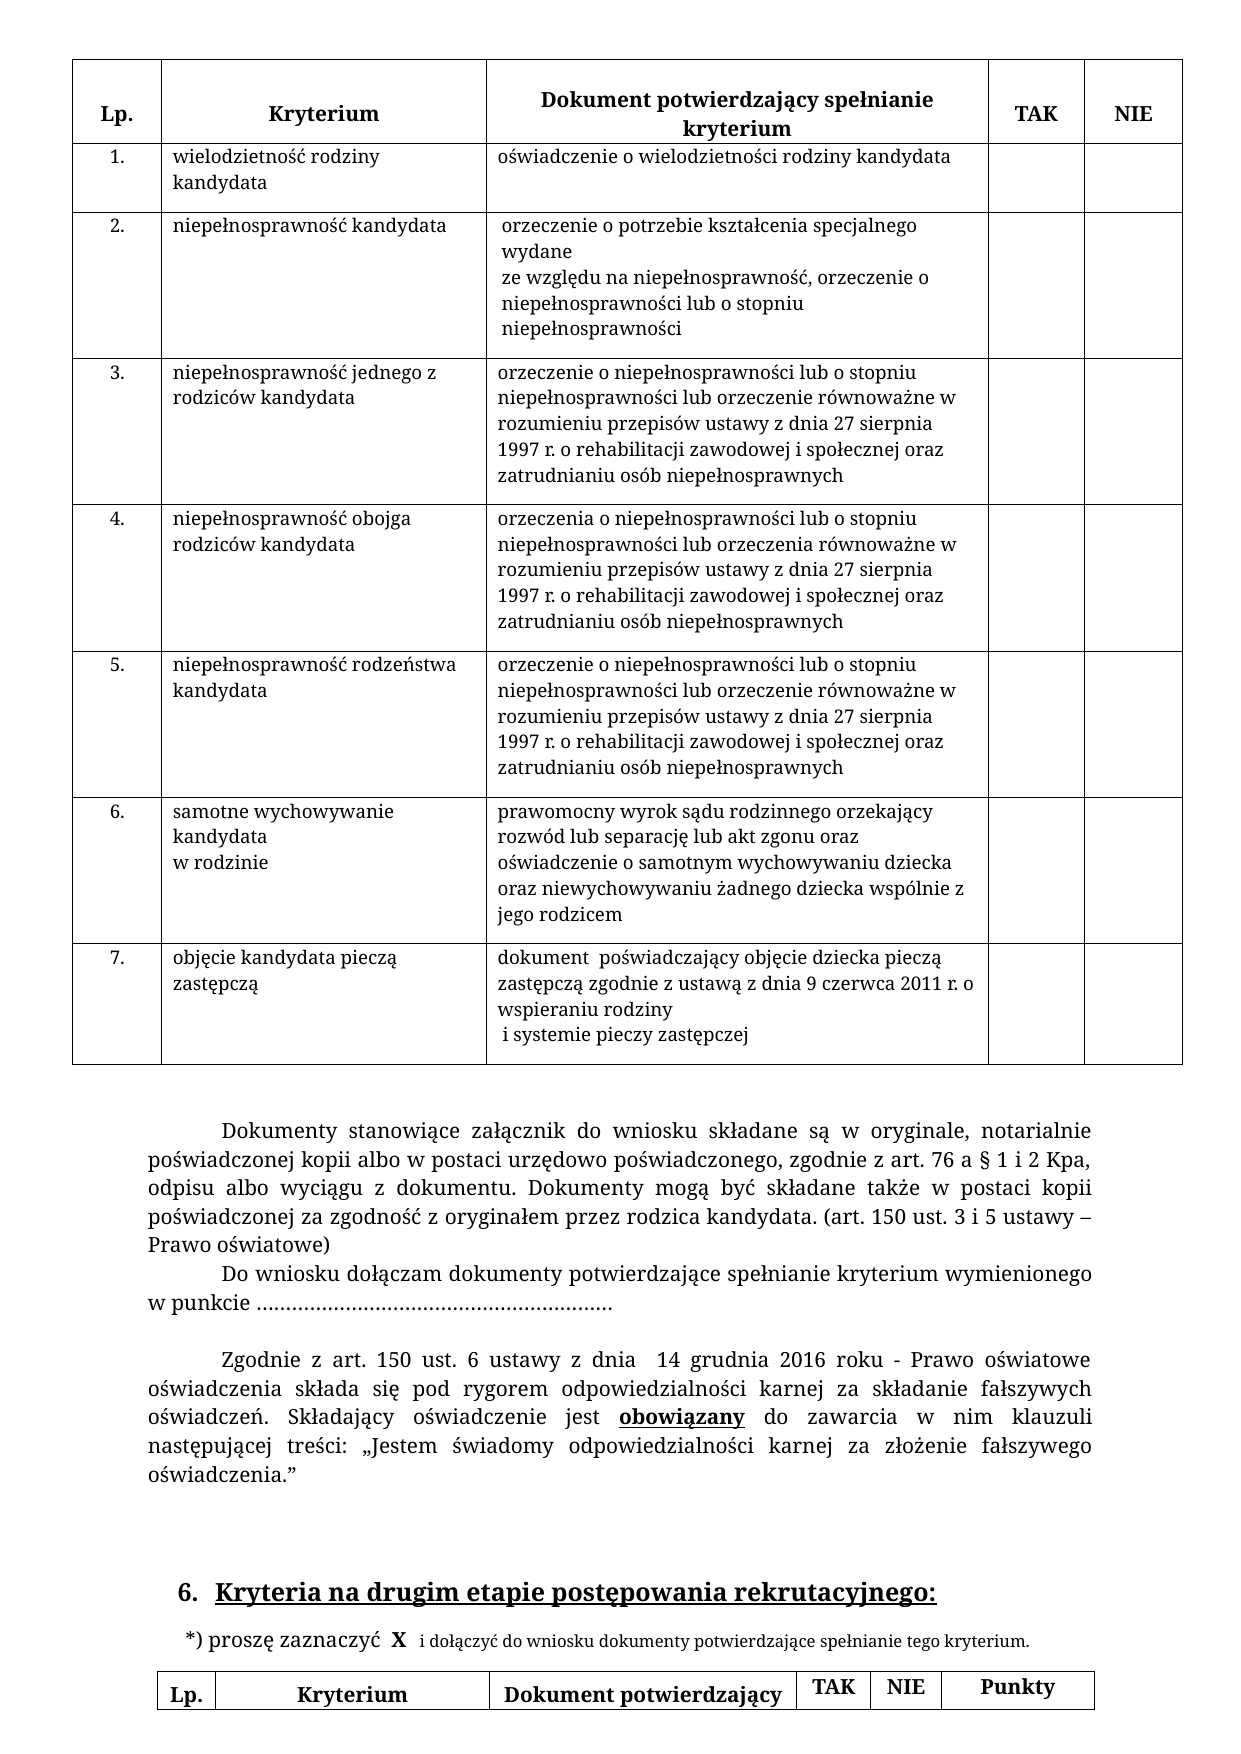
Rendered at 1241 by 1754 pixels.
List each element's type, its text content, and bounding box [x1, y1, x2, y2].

table_cell niepełnosprawność obojga rodziców kandydata [162, 505, 486, 651]
table_cell orzeczenie o potrzebie kształcenia specjalnego wydane ze względu na niepełnosprawność, orzeczenie o niepełnosprawności lub o stopniu niepełnosprawności [487, 213, 988, 358]
table_cell 1. [73, 144, 161, 212]
table_header NIE [1085, 60, 1182, 142]
table_cell [989, 652, 1084, 797]
table_header NIE [871, 1672, 941, 1708]
table_cell [989, 144, 1084, 212]
table_header Dokument potwierdzający [490, 1672, 796, 1708]
table_cell [1085, 505, 1182, 651]
table_cell 4. [73, 505, 161, 651]
table_cell 5. [73, 652, 161, 797]
table_cell 3. [73, 359, 161, 504]
table_cell [989, 944, 1084, 1064]
table_cell [989, 505, 1084, 651]
table_cell prawomocny wyrok sądu rodzinnego orzekający rozwód lub separację lub akt zgonu oraz oświadczenie o samotnym wychowywaniu dziecka oraz niewychowywaniu żadnego dziecka wspólnie z jego rodzicem [487, 798, 988, 943]
table_header Lp. [158, 1672, 215, 1708]
table_cell [1085, 798, 1182, 943]
table_header TAK [797, 1672, 870, 1708]
text *) proszę zaznaczyć X i dołączyć do wniosku dokumenty potwierdzające spełnianie tego kryterium. [185, 1625, 1093, 1654]
table_cell [1085, 944, 1182, 1064]
table_header TAK [989, 60, 1084, 142]
table_cell orzeczenie o niepełnosprawności lub o stopniu niepełnosprawności lub orzeczenie równoważne w rozumieniu przepisów ustawy z dnia 27 sierpnia 1997 r. o rehabilitacji zawodowej i społecznej oraz zatrudnianiu osób niepełnosprawnych [487, 359, 988, 504]
text Dokumenty stanowiące załącznik do wniosku składane są w oryginale, notarialnie poświadczonej kopii albo w postaci urzędowo poświadczonego, zgodnie z art. 76 a § 1 i 2 Kpa, odpisu albo wyciągu z dokumentu. Dokumenty mogą być składane także w postaci kopii poświadczonej za zgodność z oryginałem przez rodzica kandydata. (art. 150 ust. 3 i 5 ustawy – Prawo oświatowe) [148, 1116, 1093, 1259]
table_cell oświadczenie o wielodzietności rodziny kandydata [487, 144, 988, 212]
table_header Kryterium [216, 1672, 489, 1708]
text Zgodnie z art. 150 ust. 6 ustawy z dnia 14 grudnia 2016 roku - Prawo oświatowe oświadczenia składa się pod rygorem odpowiedzialności karnej za składanie fałszywych oświadczeń. Składający oświadczenie jest obowiązany do zawarcia w nim klauzuli następującej treści: „Jestem świadomy odpowiedzialności karnej za złożenie fałszywego oświadczenia.” [148, 1345, 1093, 1488]
table_cell 6. [73, 798, 161, 943]
table_cell [1085, 213, 1182, 358]
table_cell [989, 359, 1084, 504]
table_cell [1085, 144, 1182, 212]
table_cell [989, 798, 1084, 943]
table_header Lp. [73, 60, 161, 142]
table_header Dokument potwierdzający spełnianie kryterium [487, 60, 988, 142]
table_header Punkty [942, 1672, 1094, 1708]
table_cell wielodzietność rodziny kandydata [162, 144, 486, 212]
table_cell 2. [73, 213, 161, 358]
table_cell niepełnosprawność jednego z rodziców kandydata [162, 359, 486, 504]
table_cell niepełnosprawność rodzeństwa kandydata [162, 652, 486, 797]
table_cell 7. [73, 944, 161, 1064]
list Kryteria na drugim etapie postępowania rekrutacyjnego: [177, 1574, 1093, 1608]
table_cell objęcie kandydata pieczą zastępczą [162, 944, 486, 1064]
table_cell orzeczenia o niepełnosprawności lub o stopniu niepełnosprawności lub orzeczenia równoważne w rozumieniu przepisów ustawy z dnia 27 sierpnia 1997 r. o rehabilitacji zawodowej i społecznej oraz zatrudnianiu osób niepełnosprawnych [487, 505, 988, 651]
table_cell orzeczenie o niepełnosprawności lub o stopniu niepełnosprawności lub orzeczenie równoważne w rozumieniu przepisów ustawy z dnia 27 sierpnia 1997 r. o rehabilitacji zawodowej i społecznej oraz zatrudnianiu osób niepełnosprawnych [487, 652, 988, 797]
table_cell [989, 213, 1084, 358]
text Do wniosku dołączam dokumenty potwierdzające spełnianie kryterium wymienionego w punkcie …………………………………………………… [148, 1259, 1093, 1316]
table_cell samotne wychowywanie kandydata w rodzinie [162, 798, 486, 943]
table_cell [1085, 652, 1182, 797]
table_header Kryterium [162, 60, 486, 142]
table_cell dokument poświadczający objęcie dziecka pieczą zastępczą zgodnie z ustawą z dnia 9 czerwca 2011 r. o wspieraniu rodziny i systemie pieczy zastępczej [487, 944, 988, 1064]
table_cell niepełnosprawność kandydata [162, 213, 486, 358]
table_cell [1085, 359, 1182, 504]
